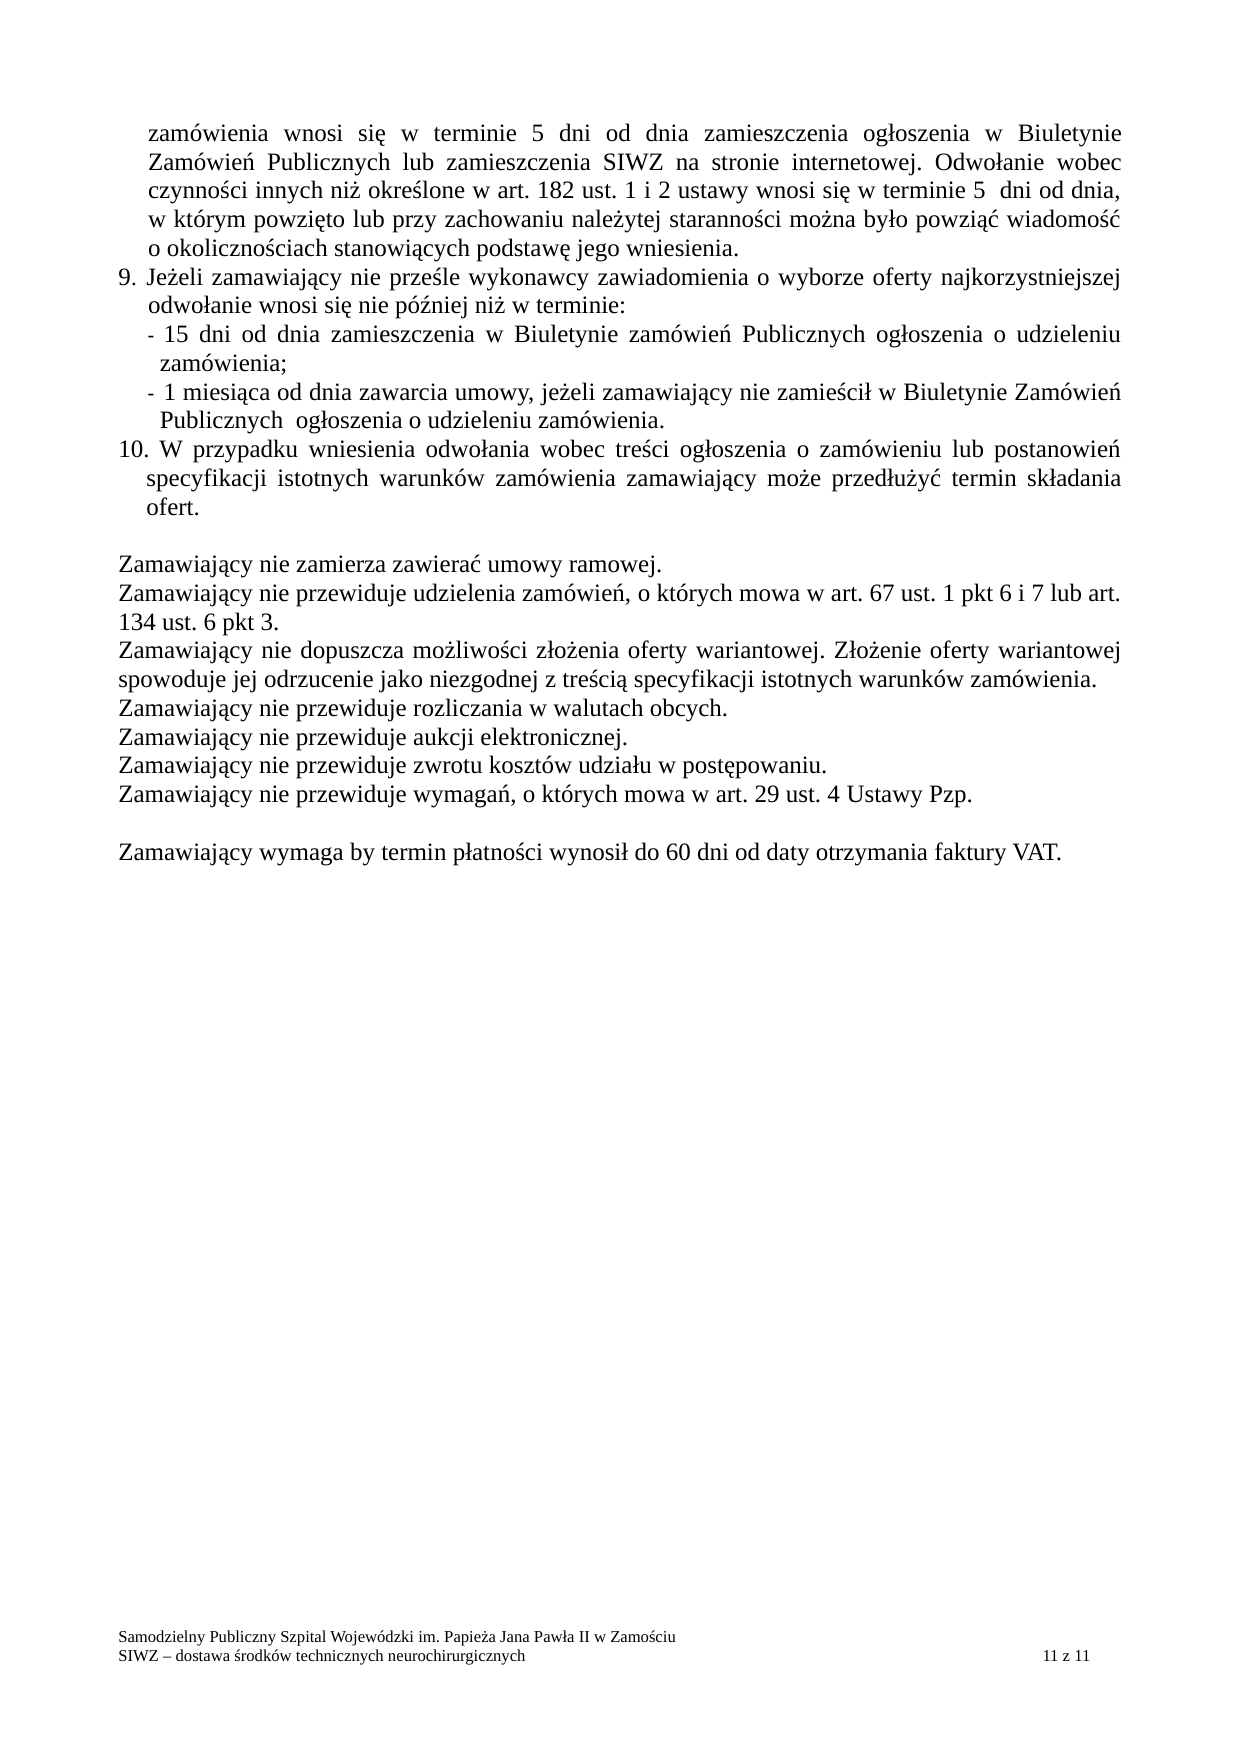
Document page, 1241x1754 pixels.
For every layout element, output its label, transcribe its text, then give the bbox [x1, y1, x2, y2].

text Zamawiający nie przewiduje udzielenia zamówień, o których mowa w art. 67 ust. 1 pkt 6 i 7 lub art. 134 ust. 6 pkt 3. [118, 578, 1122, 636]
text Zamawiający nie przewiduje aukcji elektronicznej. [118, 722, 1122, 751]
text Zamawiający wymaga by termin płatności wynosił do 60 dni od daty otrzymania faktury VAT. [118, 837, 1122, 866]
list Jeżeli zamawiający nie prześle wykonawcy zawiadomienia o wyborze oferty najkorzystniejszej odwołanie wnosi się nie później niż w terminie: [118, 262, 1122, 319]
list zamówienia wnosi się w terminie 5 dni od dnia zamieszczenia ogłoszenia w Biuletynie Zamówień Publicznych lub zamieszczenia SIWZ na stronie internetowej. Odwołanie wobec czynności innych niż określone w art. 182 ust. 1 i 2 ustawy wnosi się w terminie 5 dni od dnia, w którym powzięto lub przy zachowaniu należytej staranności można było powziąć wiadomość o okolicznościach stanowiących podstawę jego wniesienia. [118, 118, 1122, 262]
text Zamawiający nie przewiduje zwrotu kosztów udziału w postępowaniu. [118, 751, 1122, 779]
list 15 dni od dnia zamieszczenia w Biuletynie zamówień Publicznych ogłoszenia o udzieleniu zamówienia; [148, 319, 1122, 377]
list 1 miesiąca od dnia zawarcia umowy, jeżeli zamawiający nie zamieścił w Biuletynie Zamówień Publicznych ogłoszenia o udzieleniu zamówienia. [148, 377, 1122, 434]
text 10. W przypadku wniesienia odwołania wobec treści ogłoszenia o zamówieniu lub postanowień specyfikacji istotnych warunków zamówienia zamawiający może przedłużyć termin składania ofert. [118, 434, 1122, 521]
text Zamawiający nie zamierza zawierać umowy ramowej. [118, 549, 1122, 578]
text Zamawiający nie przewiduje rozliczania w walutach obcych. [118, 693, 1122, 722]
text Zamawiający nie przewiduje wymagań, o których mowa w art. 29 ust. 4 Ustawy Pzp. [118, 779, 1122, 808]
text Zamawiający nie dopuszcza możliwości złożenia oferty wariantowej. Złożenie oferty wariantowej spowoduje jej odrzucenie jako niezgodnej z treścią specyfikacji istotnych warunków zamówienia. [118, 636, 1122, 693]
